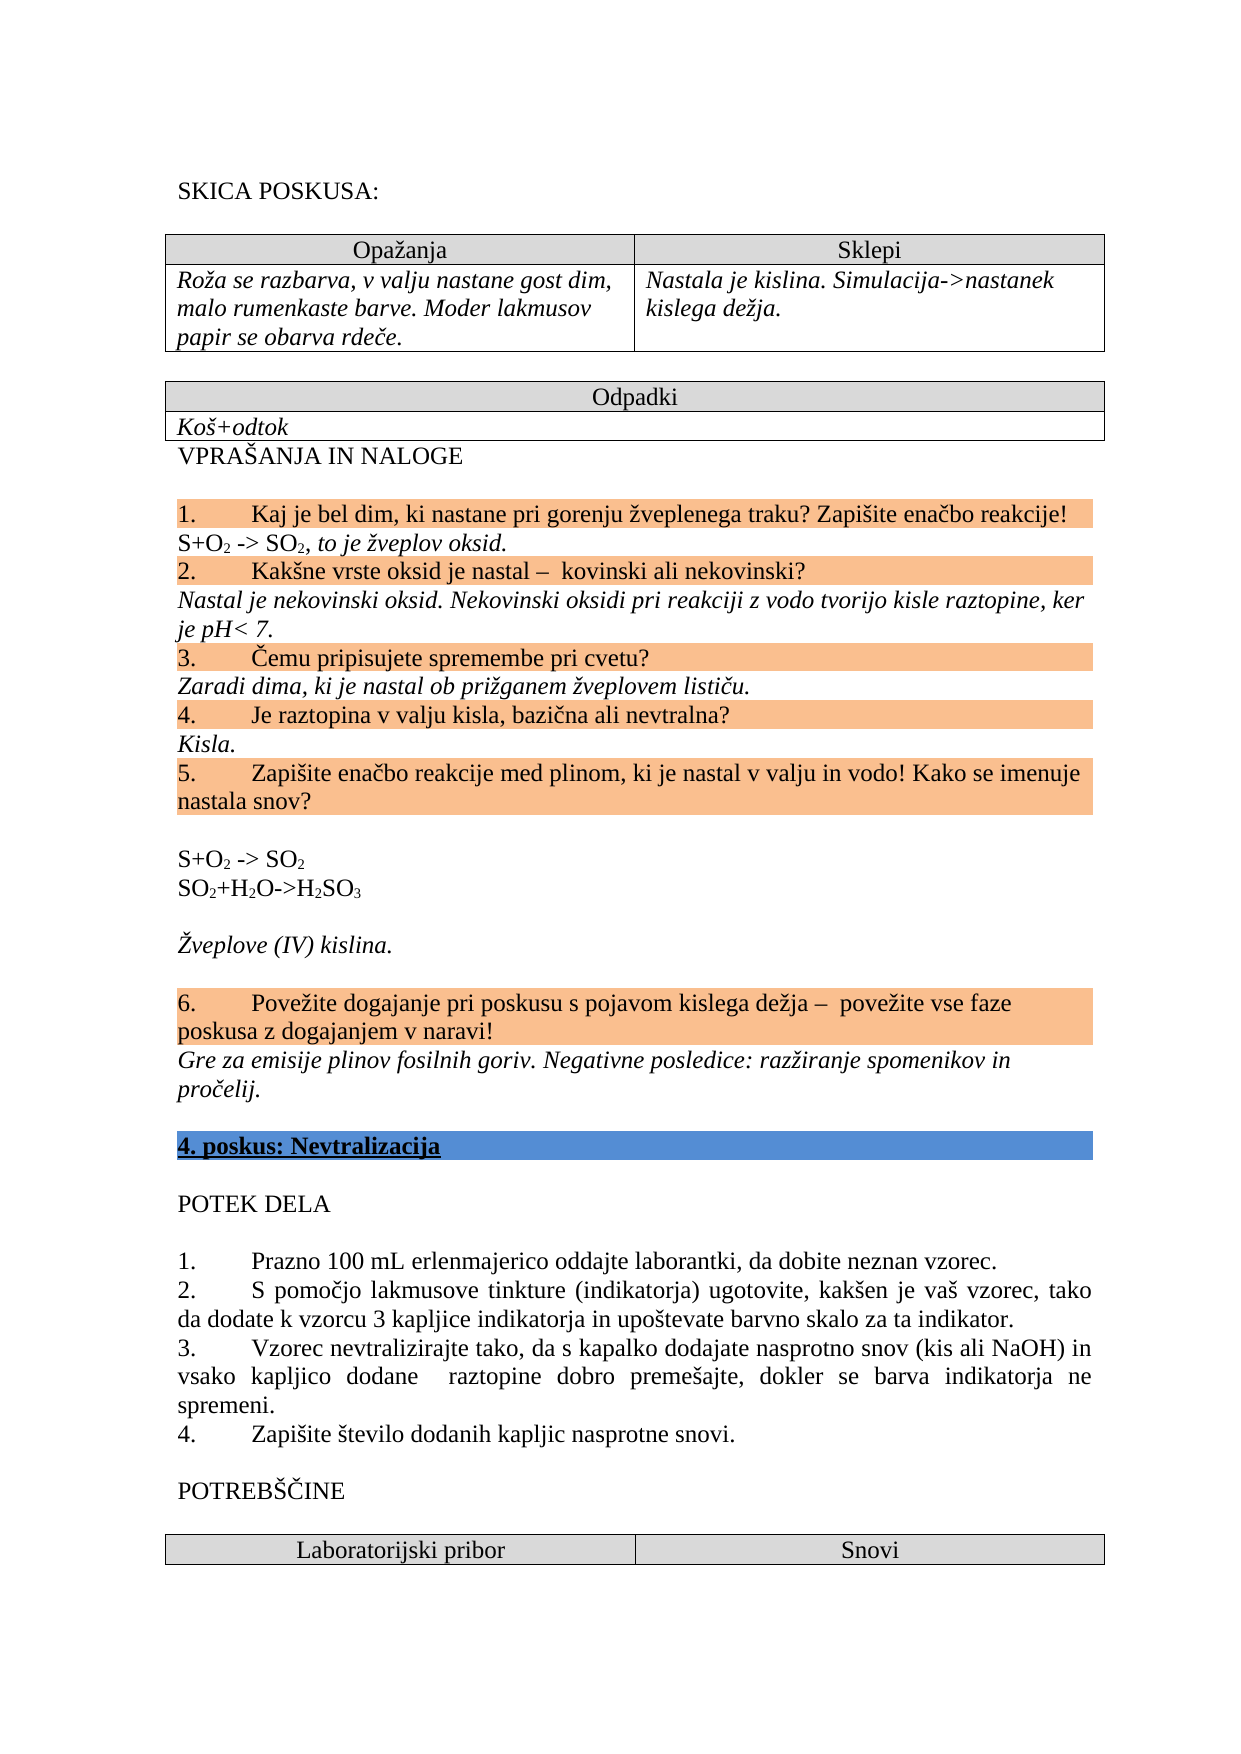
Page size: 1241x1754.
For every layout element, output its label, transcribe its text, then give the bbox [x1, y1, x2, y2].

text Zaradi dima, ki je nastal ob prižganem žveplovem lističu. [177, 671, 1093, 700]
text POTREBŠČINE [177, 1476, 1093, 1505]
table_header Laboratorijski pribor [166, 1535, 635, 1564]
table_header Sklepi [635, 235, 1104, 264]
table_cell Nastala je kislina. Simulacija->nastanek kislega dežja. [635, 265, 1104, 351]
list Zapišite enačbo reakcije med plinom, ki je nastal v valju in vodo! Kako se imenuje nastala snov? [177, 758, 1093, 815]
list Prazno 100 mL erlenmajerico oddajte laborantki, da dobite neznan vzorec. [177, 1246, 1093, 1275]
table_header Snovi [636, 1535, 1104, 1564]
list Kaj je bel dim, ki nastane pri gorenju žveplenega traku? Zapišite enačbo reakcije! [177, 499, 1093, 528]
table_cell Roža se razbarva, v valju nastane gost dim, malo rumenkaste barve. Moder lakmusov papir se obarva rdeče. [166, 265, 634, 351]
table_header Odpadki [166, 382, 1104, 411]
text S+O2 -> SO2, to je žveplov oksid. [177, 528, 1093, 556]
text VPRAŠANJA IN NALOGE [177, 441, 1093, 470]
table_header Opažanja [166, 235, 634, 264]
list Vzorec nevtralizirajte tako, da s kapalko dodajate nasprotno snov (kis ali NaOH) in vsako kapljico dodane raztopine dobro premešajte, dokler se barva indikatorja ne spremeni. [177, 1333, 1093, 1419]
text Kisla. [177, 729, 1093, 758]
text POTEK DELA [177, 1189, 1093, 1218]
text SO2+H2O->H2SO3 [177, 873, 1093, 901]
text Gre za emisije plinov fosilnih goriv. Negativne posledice: razžiranje spomenikov in pročelij. [177, 1045, 1093, 1103]
list Kakšne vrste oksid je nastal – kovinski ali nekovinski? [177, 556, 1093, 585]
text SKICA POSKUSA: [177, 176, 1093, 205]
text S+O2 -> SO2 [177, 844, 1093, 873]
text Žveplove (IV) kislina. [177, 930, 1093, 959]
list Zapišite število dodanih kapljic nasprotne snovi. [177, 1419, 1093, 1448]
list S pomočjo lakmusove tinkture (indikatorja) ugotovite, kakšen je vaš vzorec, tako da dodate k vzorcu 3 kapljice indikatorja in upoštevate barvno skalo za ta indikator. [177, 1275, 1093, 1333]
table_cell Koš+odtok [166, 412, 1104, 440]
text 4. poskus: Nevtralizacija [177, 1131, 1093, 1160]
text Nastal je nekovinski oksid. Nekovinski oksidi pri reakciji z vodo tvorijo kisle raztopine, ker je pH< 7. [177, 585, 1093, 643]
list Povežite dogajanje pri poskusu s pojavom kislega dežja – povežite vse faze poskusa z dogajanjem v naravi! [177, 988, 1093, 1045]
list Čemu pripisujete spremembe pri cvetu? [177, 643, 1093, 671]
